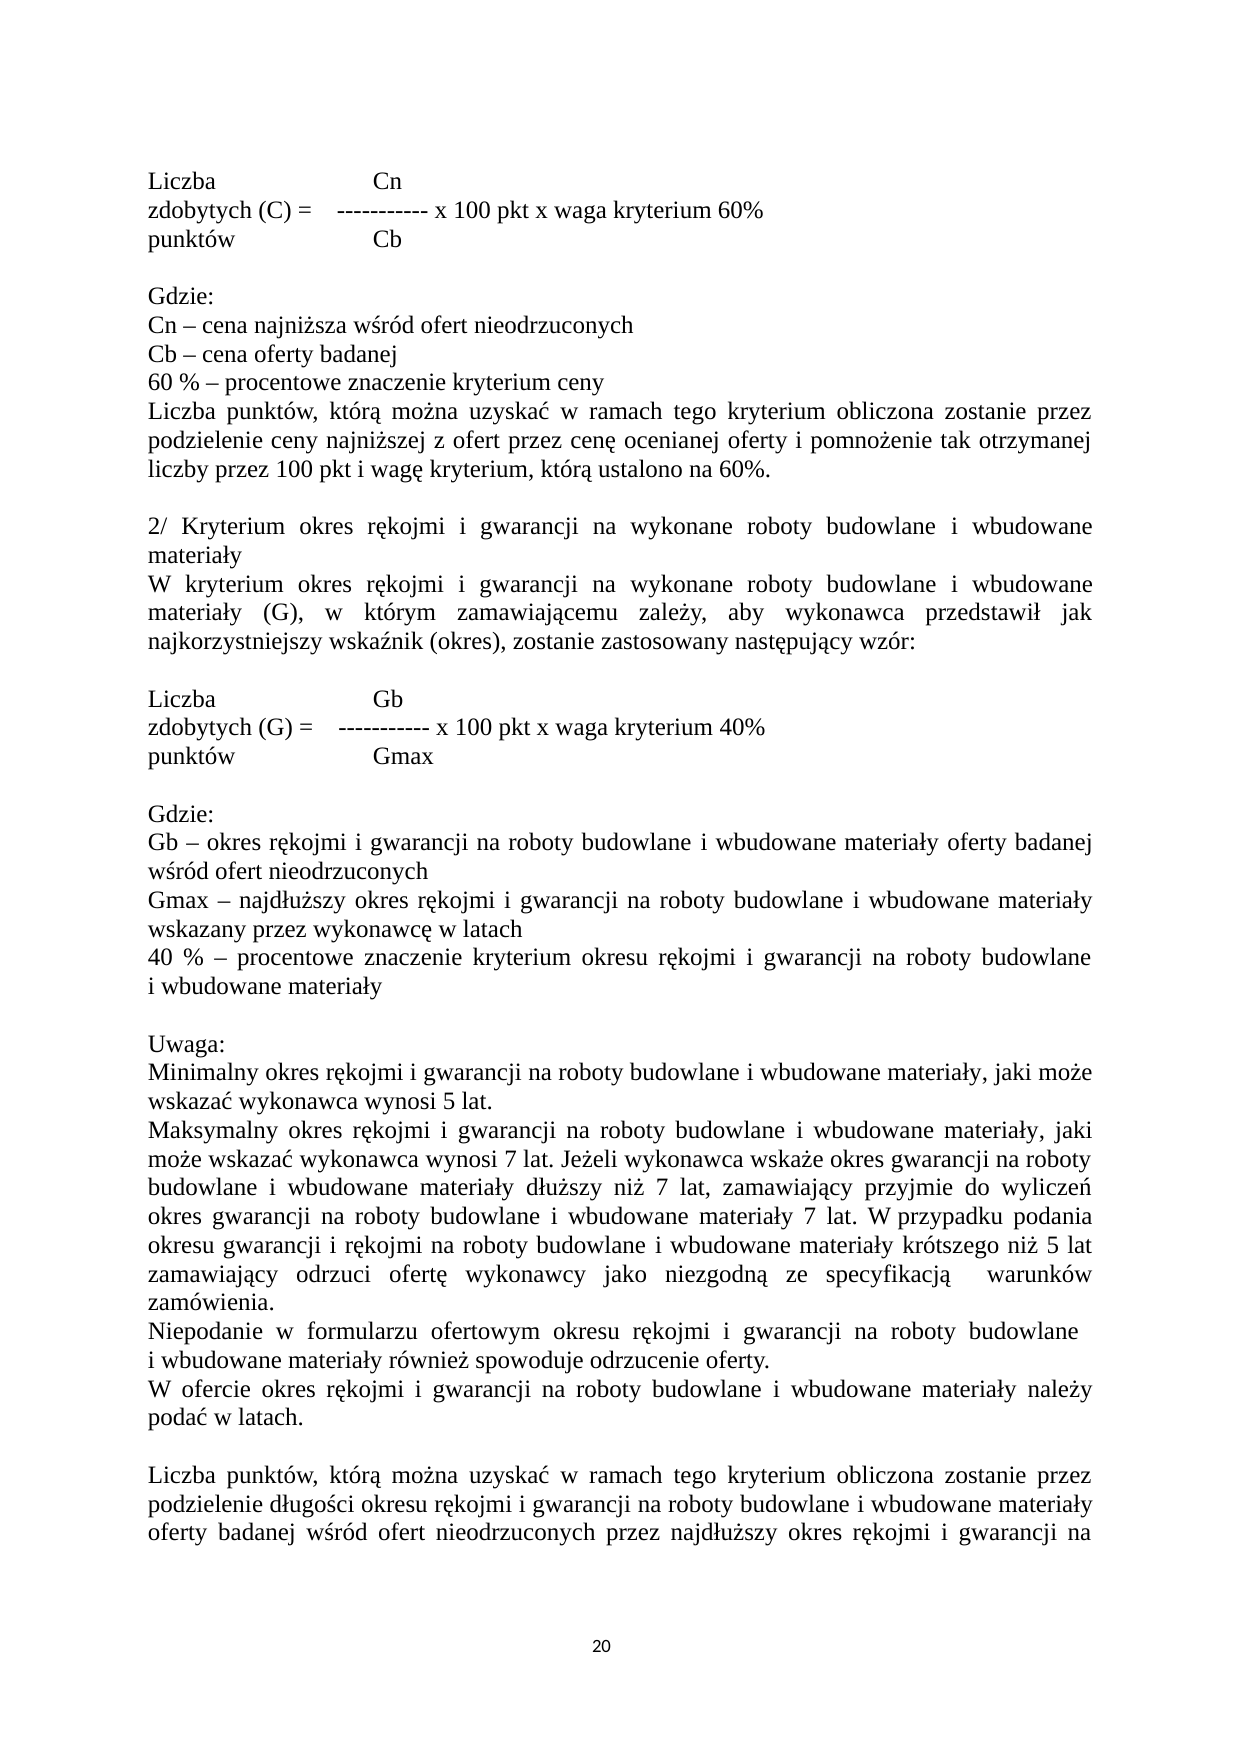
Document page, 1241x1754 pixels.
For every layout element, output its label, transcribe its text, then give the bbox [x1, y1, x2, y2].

text W kryterium okres rękojmi i gwarancji na wykonane roboty budowlane i wbudowane materiały (G), w którym zamawiającemu zależy, aby wykonawca przedstawił jak najkorzystniejszy wskaźnik (okres), zostanie zastosowany następujący wzór: [148, 569, 1093, 655]
text Minimalny okres rękojmi i gwarancji na roboty budowlane i wbudowane materiały, jaki może wskazać wykonawca wynosi 5 lat. [148, 1057, 1093, 1115]
text Liczba punktów, którą można uzyskać w ramach tego kryterium obliczona zostanie przez podzielenie długości okresu rękojmi i gwarancji na roboty budowlane i wbudowane materiały oferty badanej wśród ofert nieodrzuconych przez najdłuższy okres rękojmi i gwarancji na [148, 1460, 1093, 1546]
text Cn – cena najniższa wśród ofert nieodrzuconych [148, 310, 1093, 339]
text 2/ Kryterium okres rękojmi i gwarancji na wykonane roboty budowlane i wbudowane materiały [148, 511, 1093, 569]
text Gdzie: [148, 799, 1093, 827]
text Liczba Gb [148, 684, 1093, 712]
text Gmax – najdłuższy okres rękojmi i gwarancji na roboty budowlane i wbudowane materiały wskazany przez wykonawcę w latach [148, 885, 1093, 942]
text Niepodanie w formularzu ofertowym okresu rękojmi i gwarancji na roboty budowlane i wbudowane materiały również spowoduje odrzucenie oferty. [148, 1316, 1093, 1374]
text Gb – okres rękojmi i gwarancji na roboty budowlane i wbudowane materiały oferty badanej wśród ofert nieodrzuconych [148, 827, 1093, 885]
text 60 % – procentowe znaczenie kryterium ceny [148, 367, 1093, 396]
text Maksymalny okres rękojmi i gwarancji na roboty budowlane i wbudowane materiały, jaki może wskazać wykonawca wynosi 7 lat. Jeżeli wykonawca wskaże okres gwarancji na roboty budowlane i wbudowane materiały dłuższy niż 7 lat, zamawiający przyjmie do wyliczeń okres gwarancji na roboty budowlane i wbudowane materiały 7 lat. W przypadku podania okresu gwarancji i rękojmi na roboty budowlane i wbudowane materiały krótszego niż 5 lat zamawiający odrzuci ofertę wykonawcy jako niezgodną ze specyfikacją warunków zamówienia. [148, 1115, 1093, 1316]
text 40 % – procentowe znaczenie kryterium okresu rękojmi i gwarancji na roboty budowlane i wbudowane materiały [148, 942, 1093, 1000]
text Liczba punktów, którą można uzyskać w ramach tego kryterium obliczona zostanie przez podzielenie ceny najniższej z ofert przez cenę ocenianej oferty i pomnożenie tak otrzymanej liczby przez 100 pkt i wagę kryterium, którą ustalono na 60%. [148, 396, 1093, 482]
text Gdzie: [148, 281, 1093, 310]
text punktów Gmax [148, 741, 1093, 770]
text Liczba Cn [148, 166, 1093, 195]
text W ofercie okres rękojmi i gwarancji na roboty budowlane i wbudowane materiały należy podać w latach. [148, 1374, 1093, 1431]
text Cb – cena oferty badanej [148, 339, 1093, 367]
text zdobytych (G) = ----------- x 100 pkt x waga kryterium 40% [148, 712, 1093, 741]
text punktów Cb [148, 224, 1093, 252]
text Uwaga: [148, 1029, 1093, 1057]
text zdobytych (C) = ----------- x 100 pkt x waga kryterium 60% [148, 195, 1093, 224]
